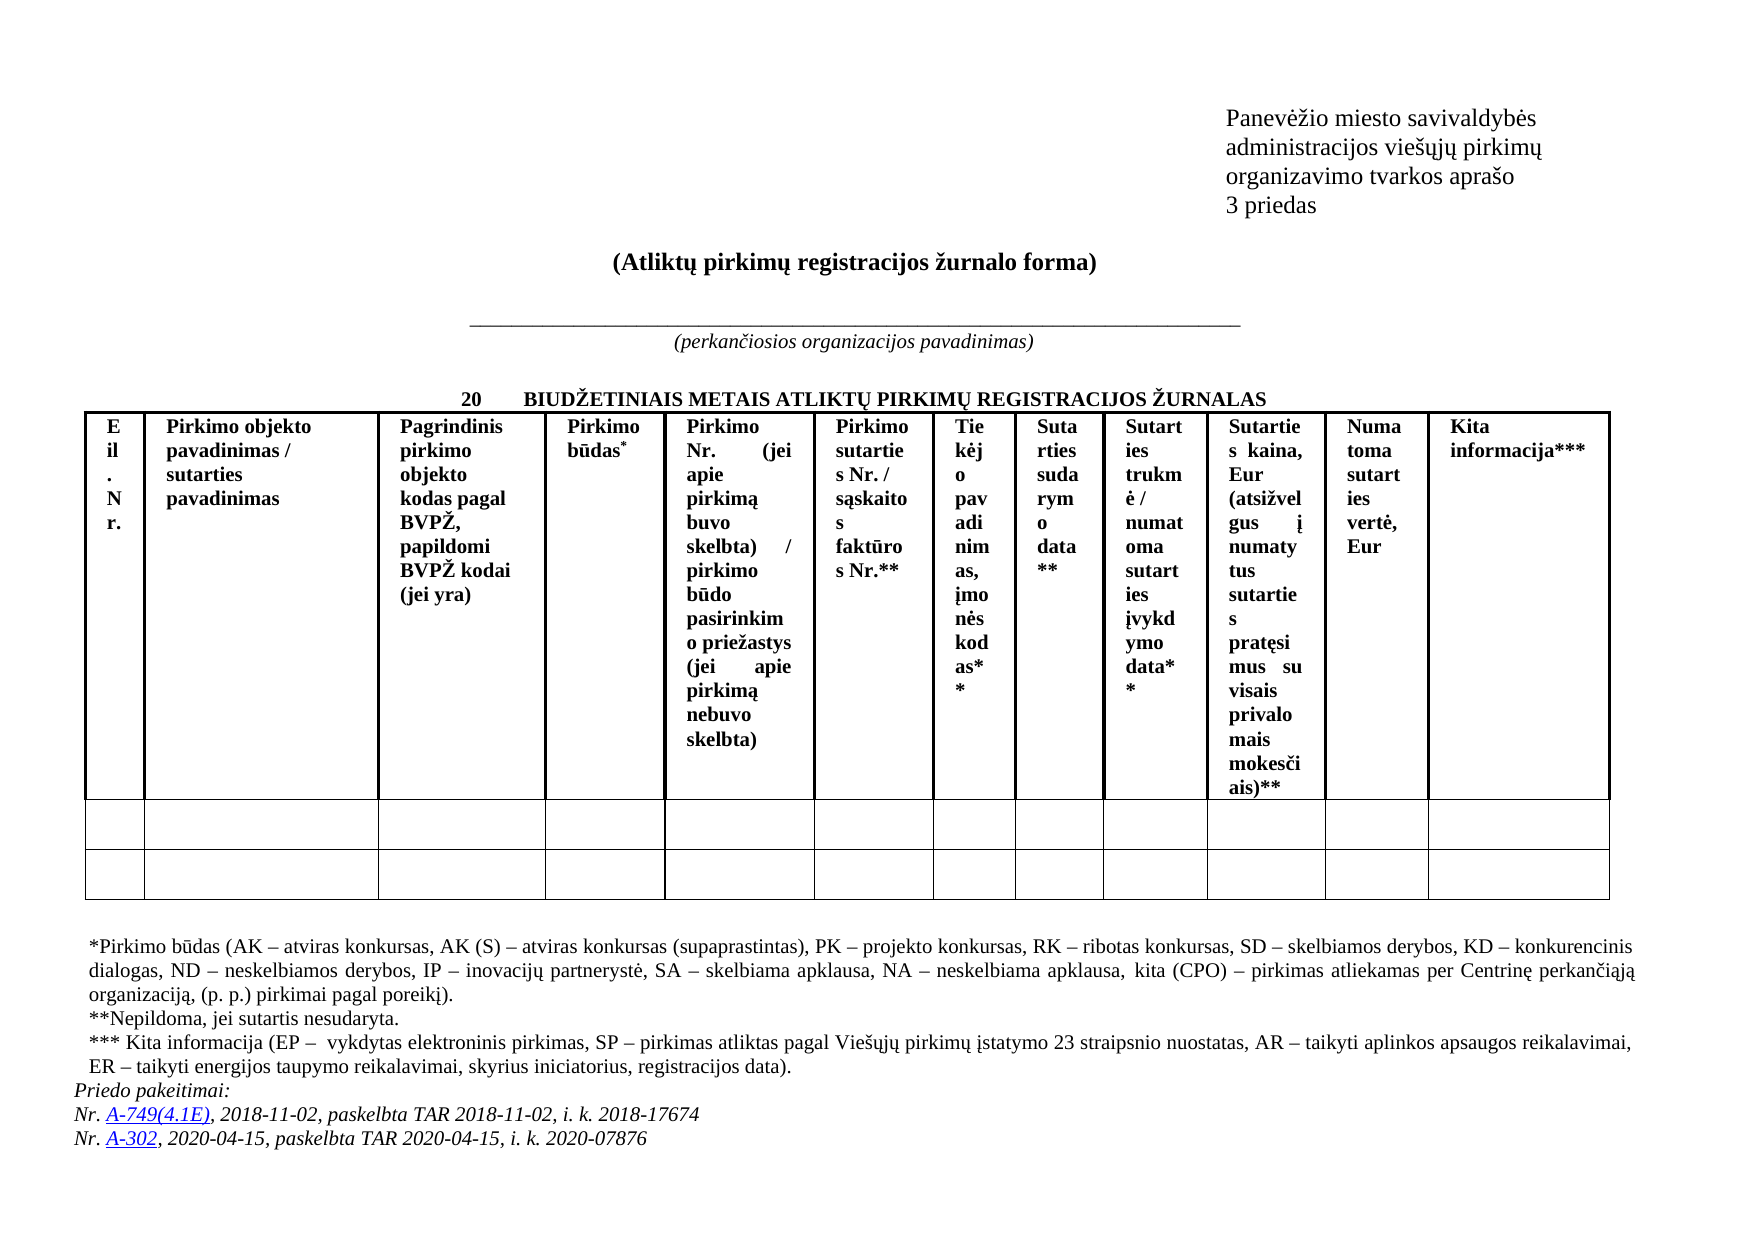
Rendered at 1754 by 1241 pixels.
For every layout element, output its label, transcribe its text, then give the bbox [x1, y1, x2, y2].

table_cell [1208, 800, 1325, 849]
text organizavimo tvarkos aprašo [1226, 161, 1636, 190]
table_header Sutarties trukmė / numatoma sutarties įvykdymo data** [1106, 414, 1206, 799]
text Nr. A-302, 2020-04-15, paskelbta TAR 2020-04-15, i. k. 2020-07876 [74, 1126, 1636, 1150]
text __________________________________________________________________________ [74, 305, 1636, 329]
text Panevėžio miesto savivaldybės [1226, 103, 1636, 132]
table_cell [145, 850, 378, 899]
text *** Kita informacija (EP – vykdytas elektroninis pirkimas, SP – pirkimas atliktas pagal Viešųjų pirkimų įstatymo 23 straipsnio nuostatas, AR – taikyti aplinkos apsaugos reikalavimai, ER – taikyti energijos taupymo reikalavimai, skyrius iniciatorius, registracijos data). [89, 1030, 1636, 1078]
table_header Pirkimo Nr. (jei apie pirkimą buvo skelbta) / pirkimo būdo pasirinkimo priežastys (jei apie pirkimą nebuvo skelbta) [667, 414, 813, 799]
table_cell [86, 800, 144, 849]
table_cell [379, 850, 545, 899]
table_header Pagrindinis pirkimo objekto kodas pagal BVPŽ, papildomi BVPŽ kodai (jei yra) [380, 414, 544, 799]
table_cell [666, 800, 814, 849]
table_header Sutarties sudarymo data** [1017, 414, 1102, 799]
table_cell [815, 800, 933, 849]
table_cell [1208, 850, 1325, 899]
table_cell [1429, 850, 1609, 899]
table_header Sutarties kaina, Eur (atsižvelgus į numatytus sutarties pratęsimus su visais privalomais mokesčiais)** [1209, 414, 1324, 799]
table_header Kita informacija*** [1430, 414, 1608, 799]
table_cell [1326, 850, 1428, 899]
text 20 BIUDŽETINIAIS metais ATLIKTŲ pirkIMŲ REGISTRACIJOS ŽURNALAS [74, 386, 1654, 411]
table_cell [1429, 800, 1609, 849]
text (perkančiosios organizacijos pavadinimas) [74, 329, 1636, 353]
text Nr. A-749(4.1E), 2018-11-02, paskelbta TAR 2018-11-02, i. k. 2018-17674 [74, 1102, 1636, 1126]
table_cell [546, 850, 664, 899]
table_cell [815, 850, 933, 899]
table_cell [1326, 800, 1428, 849]
table_header Numatoma sutarties vertė, Eur [1327, 414, 1427, 799]
table_cell [934, 850, 1015, 899]
text **Nepildoma, jei sutartis nesudaryta. [89, 1006, 1636, 1030]
table_cell [145, 800, 378, 849]
table_cell [934, 800, 1015, 849]
text 3 priedas [1226, 190, 1636, 218]
table_cell [1016, 850, 1103, 899]
table_cell [666, 850, 814, 899]
table_cell [1016, 800, 1103, 849]
text (Atliktų pirkimų registracijos žurnalo forma) [74, 247, 1636, 276]
table_cell [546, 800, 664, 849]
table_header Pirkimo būdas* [547, 414, 663, 799]
table_cell [1104, 800, 1207, 849]
table_header Eil. Nr. [87, 414, 143, 799]
text *Pirkimo būdas (AK – atviras konkursas, AK (S) – atviras konkursas (supaprastintas), PK – projekto konkursas, RK – ribotas konkursas, SD – skelbiamos derybos, KD – konkurencinis dialogas, ND – neskelbiamos derybos, IP – inovacijų partnerystė, SA – skelbiama apklausa, NA – neskelbiama apklausa, kita (CPO) – pirkimas atliekamas per Centrinę perkančiąją organizaciją, (p. p.) pirkimai pagal poreikį). [89, 933, 1636, 1006]
table_cell [379, 800, 545, 849]
text Priedo pakeitimai: [74, 1078, 1636, 1102]
table_header Pirkimo objekto pavadinimas / sutarties pavadinimas [146, 414, 377, 799]
table_cell [86, 850, 144, 899]
table_header Pirkimo sutarties Nr. / sąskaitos faktūros Nr.** [816, 414, 932, 799]
text administracijos viešųjų pirkimų [1226, 132, 1636, 161]
table_header Tiekėjo pavadinimas, įmonės kodas** [935, 414, 1014, 799]
table_cell [1104, 850, 1207, 899]
